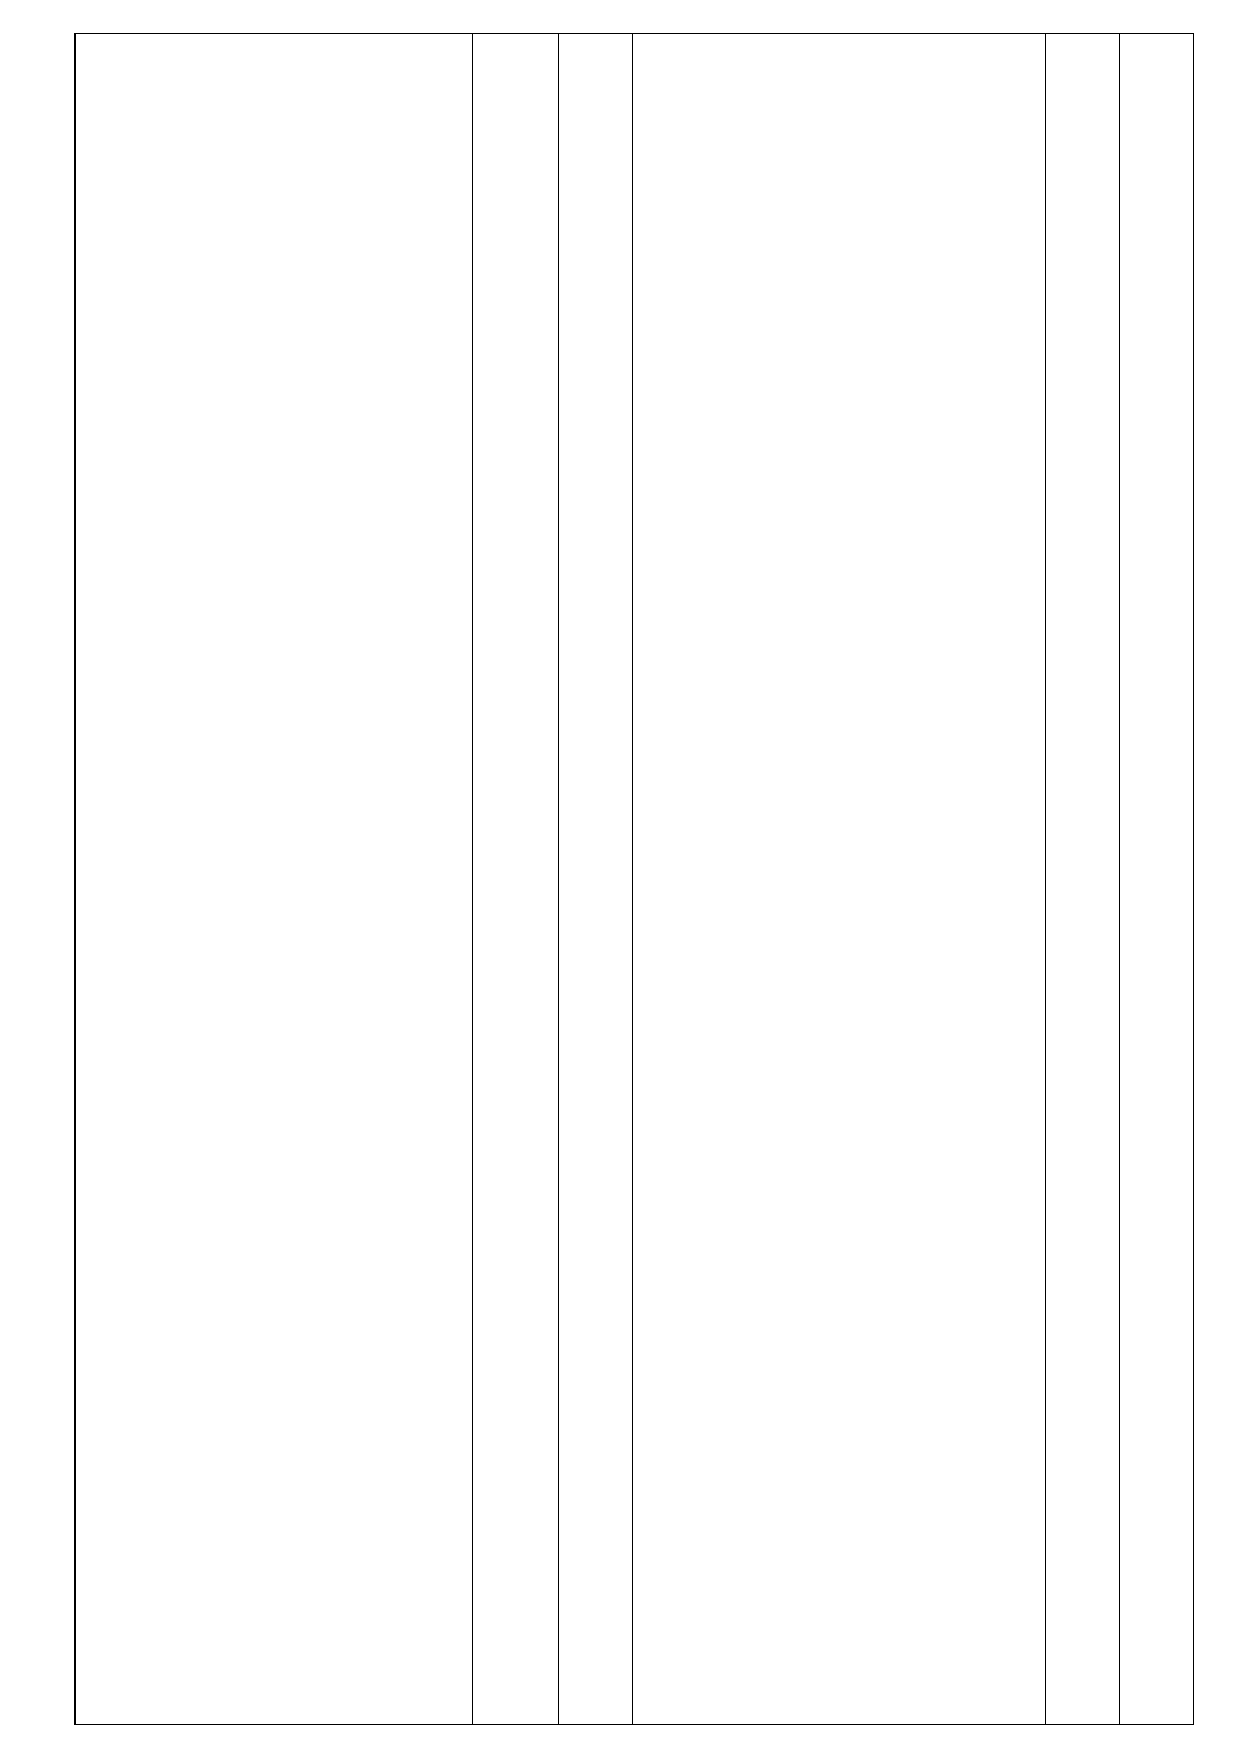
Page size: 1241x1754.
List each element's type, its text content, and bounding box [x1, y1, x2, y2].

table_cell 學生需求 [473, 34, 558, 1724]
table_cell 教師同意 [1120, 34, 1193, 1724]
table_cell 教師同意 [559, 34, 632, 1724]
table_cell 學生需求 [1046, 34, 1119, 1724]
table_cell 服務/申請項目(請授課老師以勾選方式代表同意或更改學生之考試方法) [76, 34, 472, 1724]
table_cell 服務/申請項目 [633, 34, 1045, 1724]
